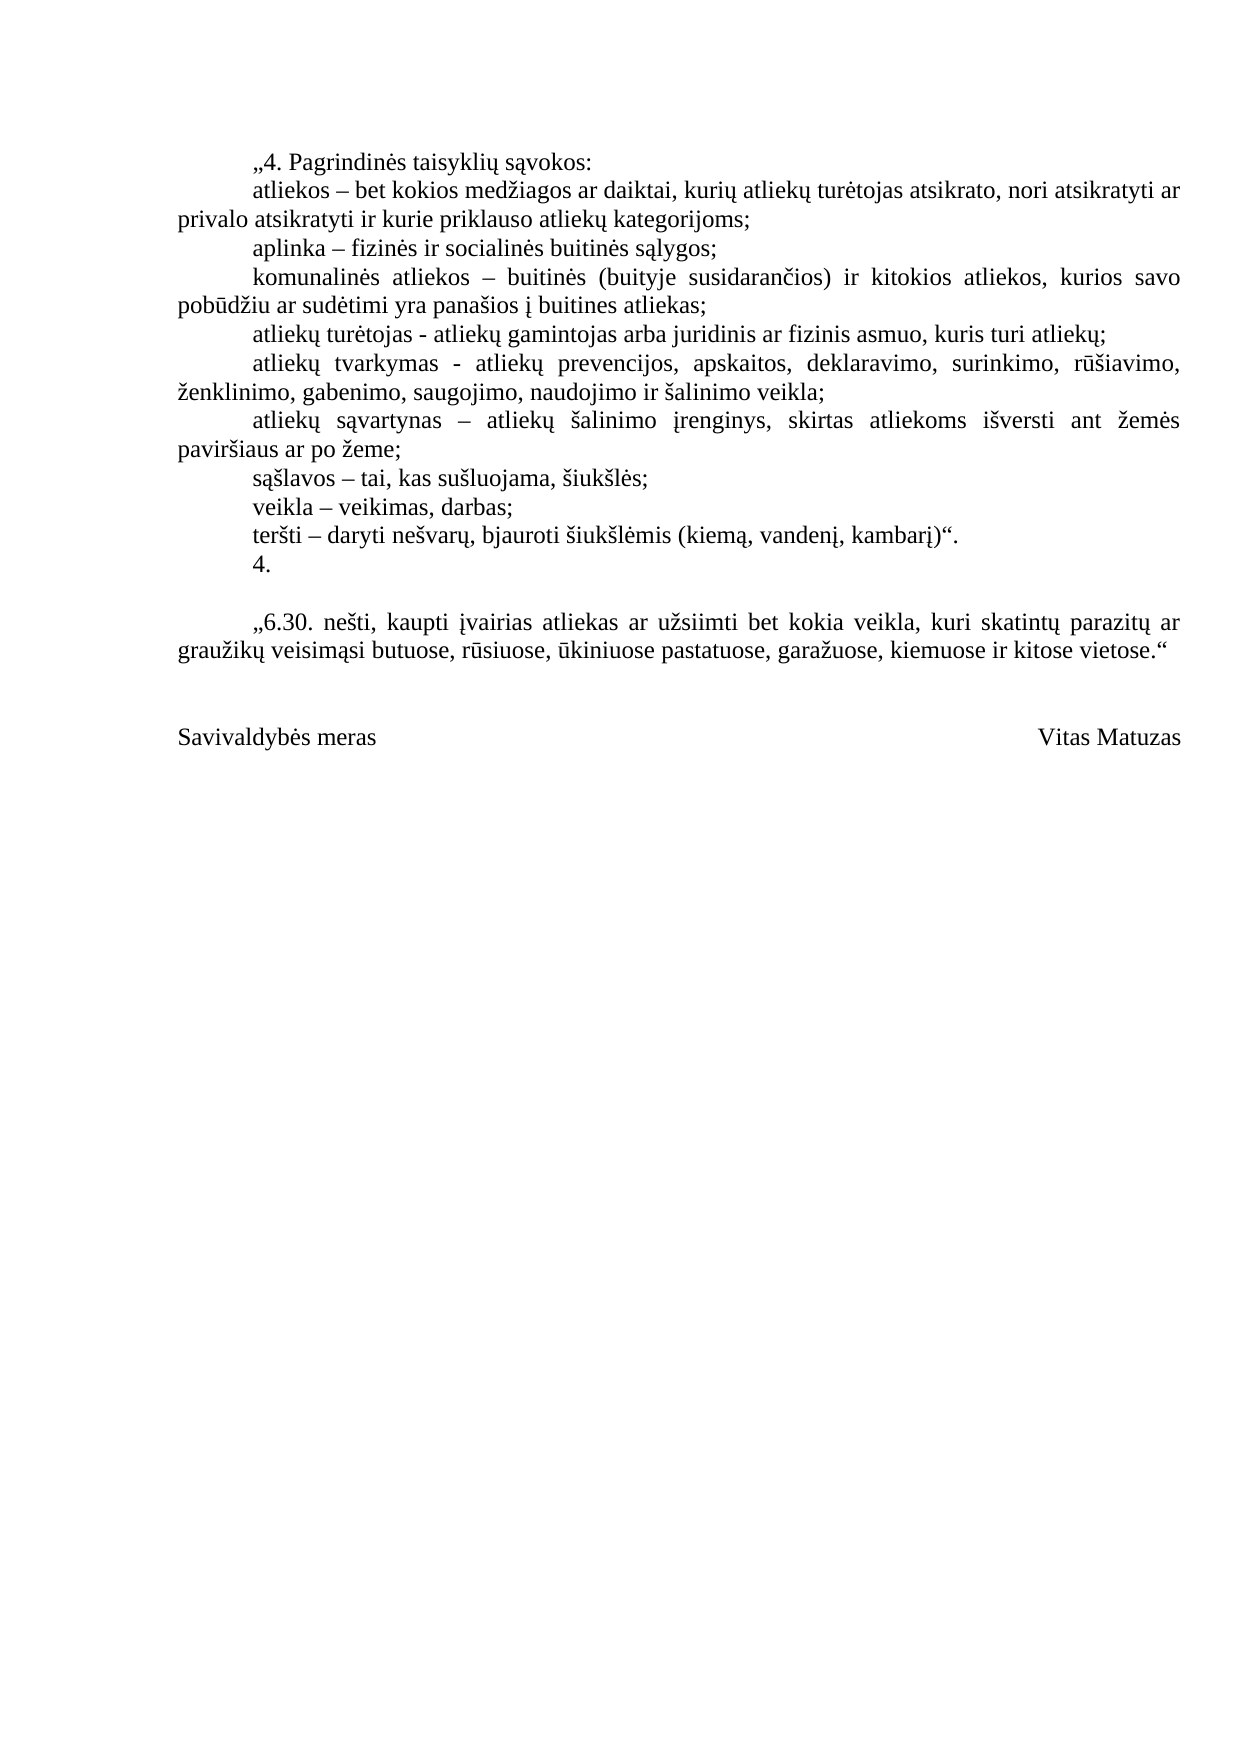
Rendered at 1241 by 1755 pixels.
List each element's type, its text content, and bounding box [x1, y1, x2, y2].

text sąšlavos – tai, kas sušluojama, šiukšlės; [177, 463, 1181, 492]
text komunalinės atliekos – buitinės (buityje susidarančios) ir kitokios atliekos, kurios savo pobūdžiu ar sudėtimi yra panašios į buitines atliekas; [177, 262, 1181, 319]
text atliekų tvarkymas - atliekų prevencijos, apskaitos, deklaravimo, surinkimo, rūšiavimo, ženklinimo, gabenimo, saugojimo, naudojimo ir šalinimo veikla; [177, 348, 1181, 406]
text „6.30. nešti, kaupti įvairias atliekas ar užsiimti bet kokia veikla, kuri skatintų parazitų ar graužikų veisimąsi butuose, rūsiuose, ūkiniuose pastatuose, garažuose, kiemuose ir kitose vietose.“ [177, 607, 1181, 664]
text atliekos – bet kokios medžiagos ar daiktai, kurių atliekų turėtojas atsikrato, nori atsikratyti ar privalo atsikratyti ir kurie priklauso atliekų kategorijoms; [177, 176, 1181, 233]
text aplinka – fizinės ir socialinės buitinės sąlygos; [177, 233, 1181, 262]
text teršti – daryti nešvarų, bjauroti šiukšlėmis (kiemą, vandenį, kambarį)“. [177, 521, 1181, 549]
text 4. [177, 549, 1181, 578]
text atliekų sąvartynas – atliekų šalinimo įrenginys, skirtas atliekoms išversti ant žemės paviršiaus ar po žeme; [177, 406, 1181, 463]
text Savivaldybės meras Vitas Matuzas [177, 722, 1181, 751]
text „4. Pagrindinės taisyklių sąvokos: [177, 147, 1181, 176]
text atliekų turėtojas - atliekų gamintojas arba juridinis ar fizinis asmuo, kuris turi atliekų; [177, 319, 1181, 348]
text veikla – veikimas, darbas; [177, 492, 1181, 521]
